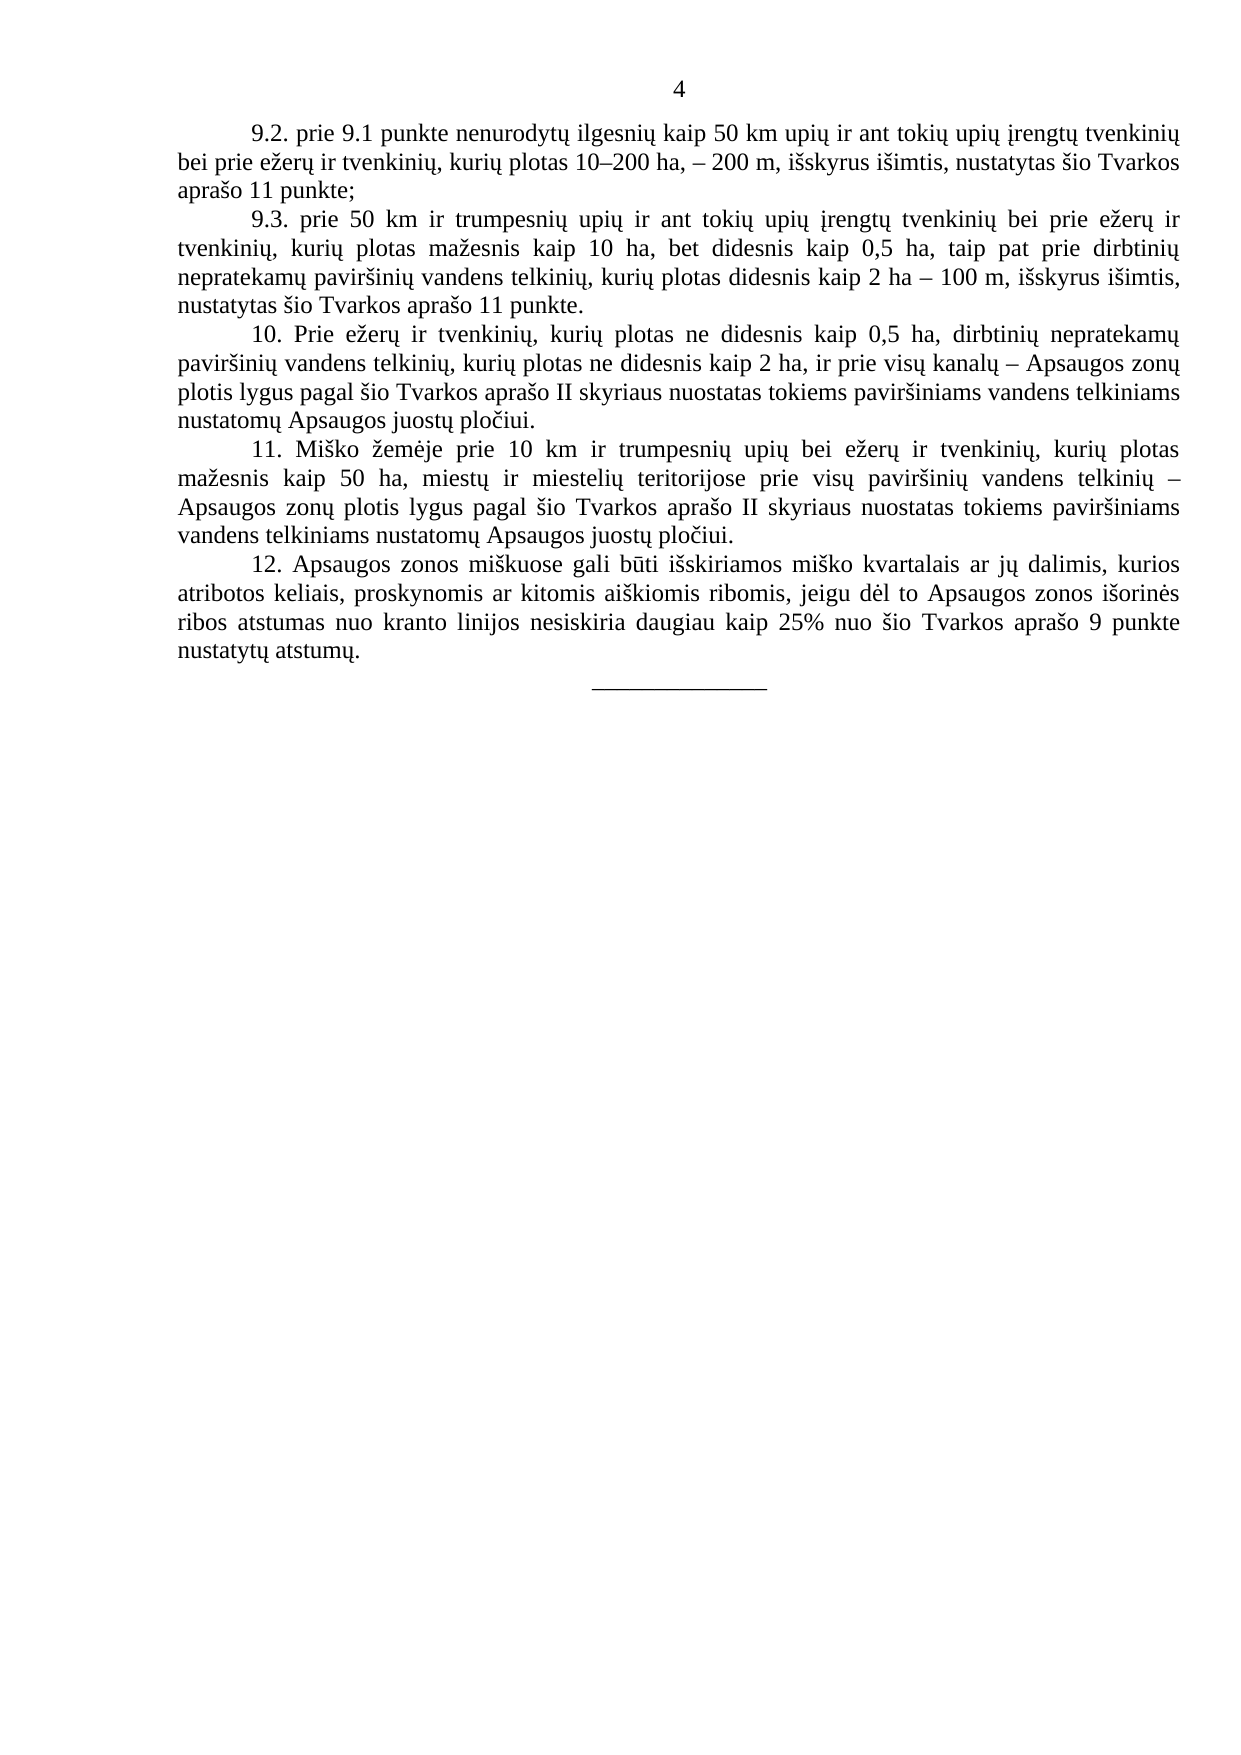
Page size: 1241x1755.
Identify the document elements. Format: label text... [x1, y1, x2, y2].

text 9.2. prie 9.1 punkte nenurodytų ilgesnių kaip 50 km upių ir ant tokių upių įrengtų tvenkinių bei prie ežerų ir tvenkinių, kurių plotas 10–200 ha, – 200 m, išskyrus išimtis, nustatytas šio Tvarkos aprašo 11 punkte; [177, 118, 1181, 204]
text 9.3. prie 50 km ir trumpesnių upių ir ant tokių upių įrengtų tvenkinių bei prie ežerų ir tvenkinių, kurių plotas mažesnis kaip 10 ha, bet didesnis kaip 0,5 ha, taip pat prie dirbtinių nepratekamų paviršinių vandens telkinių, kurių plotas didesnis kaip 2 ha – 100 m, išskyrus išimtis, nustatytas šio Tvarkos aprašo 11 punkte. [177, 204, 1181, 319]
text 10. Prie ežerų ir tvenkinių, kurių plotas ne didesnis kaip 0,5 ha, dirbtinių nepratekamų paviršinių vandens telkinių, kurių plotas ne didesnis kaip 2 ha, ir prie visų kanalų – Apsaugos zonų plotis lygus pagal šio Tvarkos aprašo II skyriaus nuostatas tokiems paviršiniams vandens telkiniams nustatomų Apsaugos juostų pločiui. [177, 319, 1181, 434]
text ______________ [177, 664, 1181, 693]
text 11. Miško žemėje prie 10 km ir trumpesnių upių bei ežerų ir tvenkinių, kurių plotas mažesnis kaip 50 ha, miestų ir miestelių teritorijose prie visų paviršinių vandens telkinių – Apsaugos zonų plotis lygus pagal šio Tvarkos aprašo II skyriaus nuostatas tokiems paviršiniams vandens telkiniams nustatomų Apsaugos juostų pločiui. [177, 434, 1181, 549]
text 12. Apsaugos zonos miškuose gali būti išskiriamos miško kvartalais ar jų dalimis, kurios atribotos keliais, proskynomis ar kitomis aiškiomis ribomis, jeigu dėl to Apsaugos zonos išorinės ribos atstumas nuo kranto linijos nesiskiria daugiau kaip 25% nuo šio Tvarkos aprašo 9 punkte nustatytų atstumų. [177, 549, 1181, 664]
